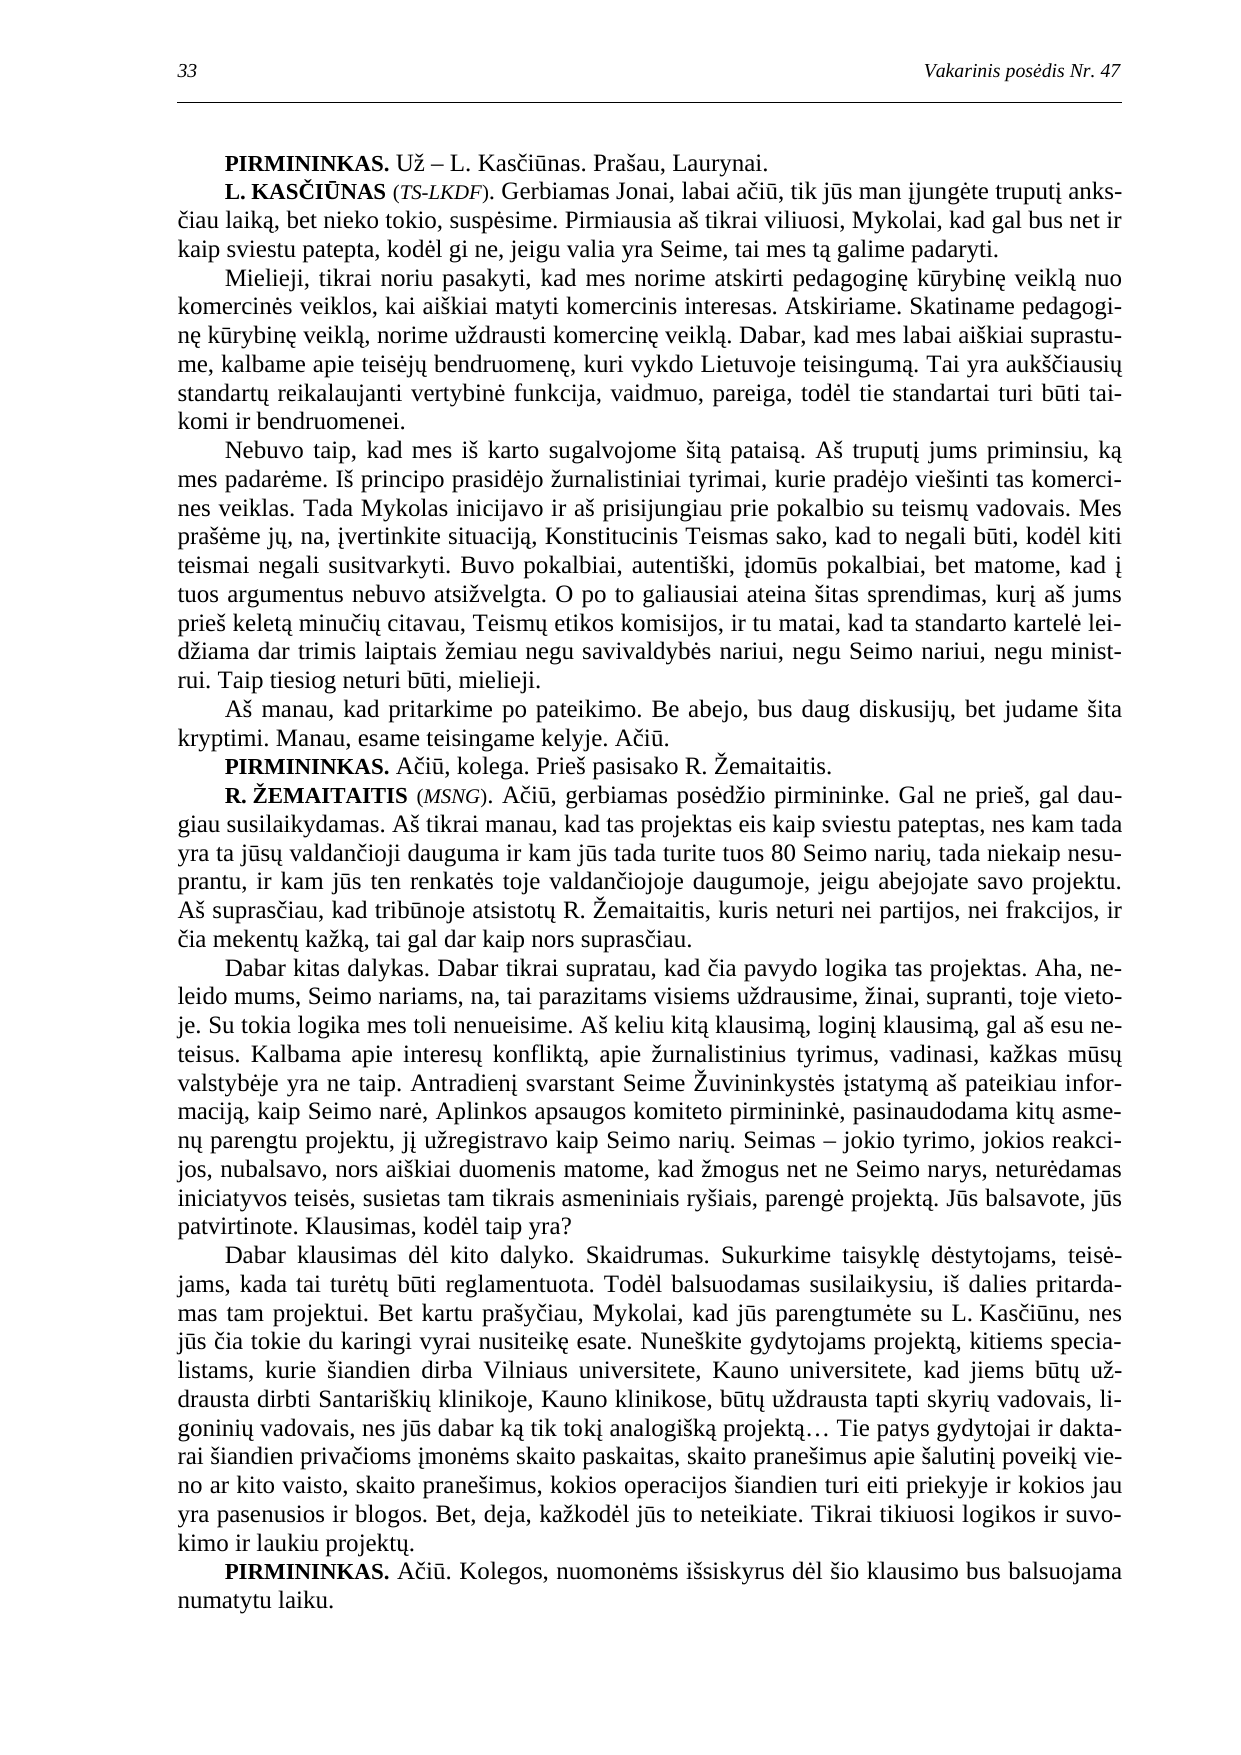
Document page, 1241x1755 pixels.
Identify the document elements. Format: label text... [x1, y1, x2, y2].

text Aš ma­nau, kad pri­tar­ki­me po pa­tei­ki­mo. Be abe­jo, bus daug dis­ku­si­jų, bet ju­da­me ši­ta kryp­ti­mi. Ma­nau, esa­me tei­sin­ga­me ke­ly­je. Ačiū. [177, 694, 1122, 751]
text Mie­lie­ji, tik­rai no­riu pa­sa­ky­ti, kad mes no­ri­me at­skir­ti pe­da­go­gi­nę kū­ry­bi­nę veik­lą nuo ko­mer­ci­nės veik­los, kai aiš­kiai ma­ty­ti ko­mer­ci­nis in­te­re­sas. At­ski­ria­me. Ska­ti­na­me pe­da­go­gi­nę kū­ry­bi­nę veik­lą, no­ri­me už­draus­ti ko­mer­ci­nę veik­lą. Da­bar, kad mes la­bai aiš­kiai su­pras­tu­me, kal­ba­me apie tei­sė­jų ben­druo­me­nę, ku­ri vyk­do Lie­tu­vo­je tei­sin­gu­mą. Tai yra aukš­čiau­sių stan­dar­tų rei­ka­lau­jan­ti ver­ty­bi­nė funk­ci­ja, vaid­muo, pa­rei­ga, to­dėl tie stan­dar­tai tu­ri bū­ti tai­ko­mi ir ben­druo­me­nei. [177, 263, 1122, 435]
text Da­bar klau­si­mas dėl ki­to da­ly­ko. Skaid­ru­mas. Su­kur­ki­me tai­syk­lę dės­ty­to­jams, tei­sė­jams, ka­da tai tu­rė­tų bū­ti reg­la­men­tuo­ta. To­dėl bal­suo­da­mas su­si­lai­ky­siu, iš da­lies pri­tar­da­mas tam pro­jek­tui. Bet kar­tu pra­šy­čiau, My­ko­lai, kad jūs pa­reng­tu­mė­te su L. Kas­čiū­nu, nes jūs čia to­kie du ka­rin­gi vy­rai nu­si­tei­kę esa­te. Nu­neš­ki­te gy­dy­to­jams pro­jek­tą, ki­tiems spe­cia­lis­tams, ku­rie šian­dien dir­ba Vil­niaus uni­ver­si­te­te, Kau­no uni­ver­si­te­te, kad jiems bū­tų už­draus­ta dirb­ti San­ta­riš­kių kli­ni­ko­je, Kau­no kli­ni­ko­se, bū­tų už­draus­ta tap­ti sky­rių va­do­vais, li­go­ni­nių va­do­vais, nes jūs da­bar ką tik to­kį ana­lo­giš­ką pro­jek­tą… Tie pa­tys gy­dy­to­jai ir dak­ta­rai šian­dien pri­va­čioms įmo­nėms skai­to pa­skai­tas, skai­to pra­ne­ši­mus apie ša­lu­ti­nį po­vei­kį vie­no ar ki­to vais­to, skai­to pra­ne­ši­mus, ko­kios ope­ra­ci­jos šian­dien tu­ri ei­ti prie­ky­je ir ko­kios jau yra pa­se­nu­sios ir blo­gos. Bet, de­ja, kaž­ko­dėl jūs to ne­tei­kia­te. Tik­rai ti­kiuo­si lo­gi­kos ir su­vo­ki­mo ir lau­kiu pro­jek­tų. [177, 1240, 1122, 1556]
text Da­bar ki­tas da­ly­kas. Da­bar tik­rai su­pra­tau, kad čia pa­vy­do lo­gi­ka tas pro­jek­tas. Aha, ne­lei­do mums, Sei­mo na­riams, na, tai pa­ra­zi­tams vi­siems už­drau­si­me, ži­nai, su­pran­ti, to­je vie­to­je. Su to­kia lo­gi­ka mes to­li ne­nu­ei­si­me. Aš ke­liu ki­tą klau­si­mą, lo­gi­nį klau­si­mą, gal aš esu ne­tei­sus. Kal­ba­ma apie in­te­re­sų kon­flik­tą, apie žur­na­lis­ti­nius ty­ri­mus, va­di­na­si, kaž­kas mū­sų vals­ty­bė­je yra ne taip. Ant­ra­die­nį svars­tant Sei­me Žu­vi­nin­kys­tės įsta­ty­mą aš pa­tei­kiau in­for­ma­ci­ją, kaip Sei­mo na­rė, Ap­lin­kos ap­sau­gos ko­mi­te­to pir­mi­nin­kė, pa­si­nau­do­da­ma ki­tų as­me­nų pa­reng­tu pro­jek­tu, jį už­re­gist­ra­vo kaip Sei­mo na­rių. Sei­mas – jo­kio ty­ri­mo, jo­kios re­ak­ci­jos, nu­bal­sa­vo, nors aiš­kiai duo­me­nis ma­to­me, kad žmo­gus net ne Sei­mo na­rys, ne­tu­rė­da­mas ini­cia­ty­vos tei­sės, su­sie­tas tam tik­rais as­me­ni­niais ry­šiais, pa­ren­gė pro­jek­tą. Jūs bal­sa­vo­te, jūs pa­tvir­ti­no­te. Klau­si­mas, ko­dėl taip yra? [177, 953, 1122, 1240]
text PIRMININKAS. Už – L. Kas­čiū­nas. Pra­šau, Lau­ry­nai. [177, 148, 1122, 176]
text Ne­bu­vo taip, kad mes iš kar­to su­gal­vo­jo­me ši­tą pa­tai­są. Aš tru­pu­tį jums pri­min­siu, ką mes pa­da­rė­me. Iš prin­ci­po pra­si­dė­jo žur­na­lis­ti­niai ty­ri­mai, ku­rie pra­dė­jo vie­šin­ti tas ko­mer­ci­nes veik­las. Ta­da My­ko­las ini­ci­ja­vo ir aš pri­si­jun­giau prie po­kal­bio su teis­mų va­do­vais. Mes pra­šė­me jų, na, įver­tin­ki­te si­tu­a­ci­ją, Kon­sti­tu­ci­nis Teis­mas sa­ko, kad to ne­ga­li bū­ti, ko­dėl ki­ti teis­mai ne­ga­li su­si­tvar­ky­ti. Bu­vo po­kal­biai, au­ten­tiš­ki, įdo­mūs po­kal­biai, bet ma­to­me, kad į tuos ar­gu­men­tus ne­bu­vo at­si­žvelg­ta. O po to ga­liau­siai at­ei­na ši­tas spren­di­mas, ku­rį aš jums prieš ke­le­tą mi­nu­čių ci­ta­vau, Teis­mų eti­kos ko­mi­si­jos, ir tu ma­tai, kad ta stan­dar­to kar­te­lė lei­džia­ma dar tri­mis laip­tais že­miau ne­gu sa­vi­val­dy­bės na­riui, ne­gu Sei­mo na­riui, ne­gu mi­nist­rui. Taip tie­siog ne­tu­ri bū­ti, mie­lie­ji. [177, 435, 1122, 694]
text PIRMININKAS. Ačiū. Ko­le­gos, nuo­mo­nėms iš­si­sky­rus dėl šio klau­si­mo bus bal­suo­ja­ma nu­ma­ty­tu lai­ku. [177, 1556, 1122, 1614]
text PIRMININKAS. Ačiū, ko­le­ga. Prieš pa­si­sa­ko R. Že­mai­tai­tis. [177, 751, 1122, 780]
text L. KASČIŪNAS (TS-LKDF). Ger­bia­mas Jo­nai, la­bai ačiū, tik jūs man įjun­gė­te tru­pu­tį anks­čiau lai­ką, bet nie­ko to­kio, su­spė­si­me. Pir­miau­sia aš tik­rai vi­liuo­si, My­ko­lai, kad gal bus net ir kaip svies­tu pa­tep­ta, ko­dėl gi ne, jei­gu va­lia yra Sei­me, tai mes tą ga­li­me pa­da­ry­ti. [177, 176, 1122, 263]
text R. ŽEMAITAITIS (MSNG). Ačiū, ger­bia­mas po­sė­džio pir­mi­nin­ke. Gal ne prieš, gal dau­giau su­si­lai­ky­da­mas. Aš tik­rai ma­nau, kad tas pro­jek­tas eis kaip svies­tu pa­tep­tas, nes kam ta­da yra ta jū­sų val­dan­čio­ji dau­gu­ma ir kam jūs ta­da tu­ri­te tuos 80 Sei­mo na­rių, ta­da nie­kaip ne­su­pran­tu, ir kam jūs ten ren­ka­tės to­je val­dan­čio­jo­je dau­gu­mo­je, jei­gu abe­jo­ja­te sa­vo pro­jek­tu. Aš su­pras­čiau, kad tri­bū­no­je at­si­sto­tų R. Že­mai­tai­tis, ku­ris ne­tu­ri nei par­ti­jos, nei frak­ci­jos, ir čia me­ken­tų kaž­ką, tai gal dar kaip nors su­pras­čiau. [177, 780, 1122, 953]
